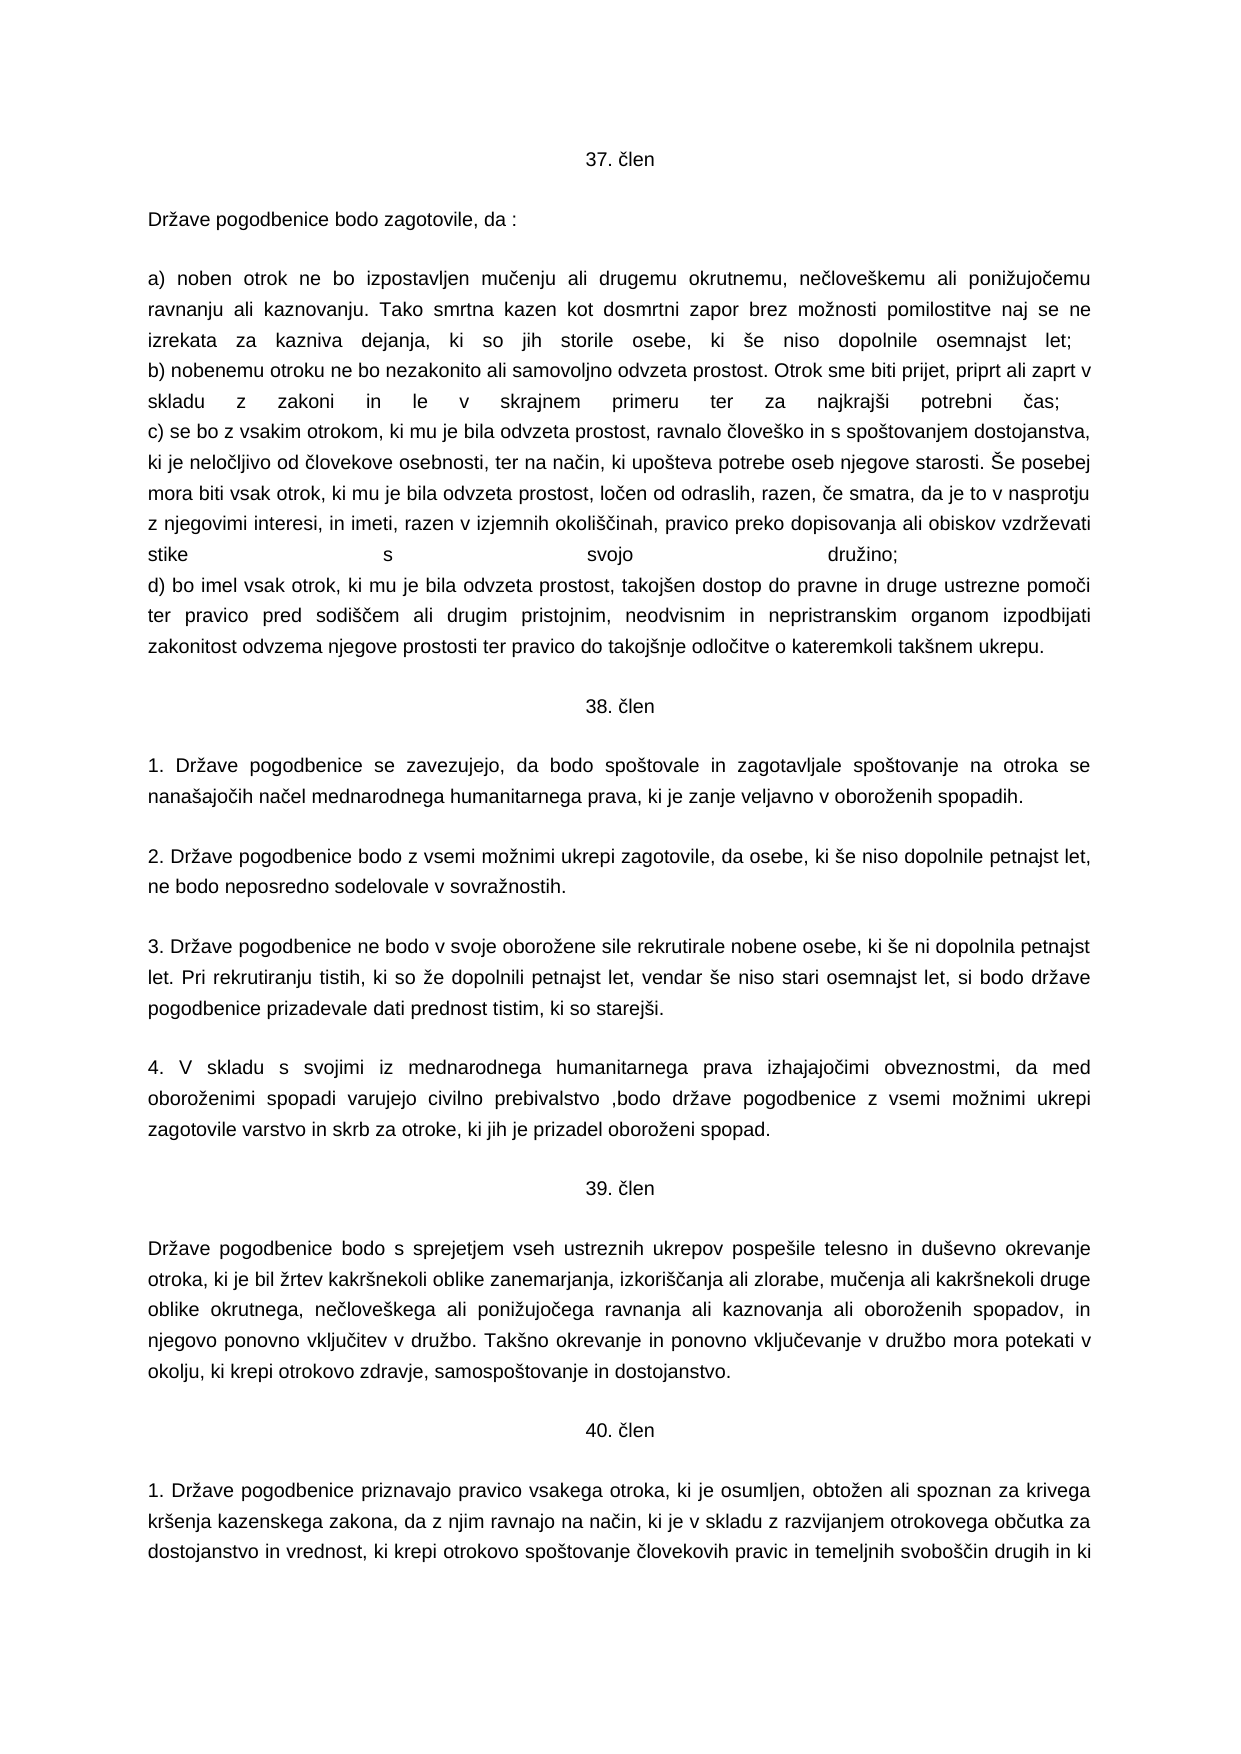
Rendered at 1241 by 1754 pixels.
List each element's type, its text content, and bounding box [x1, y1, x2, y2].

text 1. Države pogodbenice se zavezujejo, da bodo spoštovale in zagotavljale spoštovanje na otroka se nanašajočih načel mednarodnega humanitarnega prava, ki je zanje veljavno v oboroženih spopadih. [148, 754, 1093, 808]
text 4. V skladu s svojimi iz mednarodnega humanitarnega prava izhajajočimi obveznostmi, da med oboroženimi spopadi varujejo civilno prebivalstvo ,bodo države pogodbenice z vsemi možnimi ukrepi zagotovile varstvo in skrb za otroke, ki jih je prizadel oboroženi spopad. [148, 1056, 1093, 1140]
text 2. Države pogodbenice bodo z vsemi možnimi ukrepi zagotovile, da osebe, ki še niso dopolnile petnajst let, ne bodo neposredno sodelovale v sovražnostih. [148, 845, 1093, 898]
text 38. člen [148, 694, 1093, 717]
text a) noben otrok ne bo izpostavljen mučenju ali drugemu okrutnemu, nečloveškemu ali ponižujočemu ravnanju ali kaznovanju. Tako smrtna kazen kot dosmrtni zapor brez možnosti pomilostitve naj se ne izrekata za kazniva dejanja, ki so jih storile osebe, ki še niso dopolnile osemnajst let; b) nobenemu otroku ne bo nezakonito ali samovoljno odvzeta prostost. Otrok sme biti prijet, priprt ali zaprt v skladu z zakoni in le v skrajnem primeru ter za najkrajši potrebni čas; c) se bo z vsakim otrokom, ki mu je bila odvzeta prostost, ravnalo človeško in s spoštovanjem dostojanstva, ki je neločljivo od človekove osebnosti, ter na način, ki upošteva potrebe oseb njegove starosti. Še posebej mora biti vsak otrok, ki mu je bila odvzeta prostost, ločen od odraslih, razen, če smatra, da je to v nasprotju z njegovimi interesi, in imeti, razen v izjemnih okoliščinah, pravico preko dopisovanja ali obiskov vzdrževati stike s svojo družino; d) bo imel vsak otrok, ki mu je bila odvzeta prostost, takojšen dostop do pravne in druge ustrezne pomoči ter pravico pred sodiščem ali drugim pristojnim, neodvisnim in nepristranskim organom izpodbijati zakonitost odvzema njegove prostosti ter pravico do takojšnje odločitve o kateremkoli takšnem ukrepu. [148, 267, 1093, 657]
text 37. člen [148, 148, 1093, 170]
text 3. Države pogodbenice ne bodo v svoje oborožene sile rekrutirale nobene osebe, ki še ni dopolnila petnajst let. Pri rekrutiranju tistih, ki so že dopolnili petnajst let, vendar še niso stari osemnajst let, si bodo države pogodbenice prizadevale dati prednost tistim, ki so starejši. [148, 935, 1093, 1019]
text Države pogodbenice bodo s sprejetjem vseh ustreznih ukrepov pospešile telesno in duševno okrevanje otroka, ki je bil žrtev kakršnekoli oblike zanemarjanja, izkoriščanja ali zlorabe, mučenja ali kakršnekoli druge oblike okrutnega, nečloveškega ali ponižujočega ravnanja ali kaznovanja ali oboroženih spopadov, in njegovo ponovno vključitev v družbo. Takšno okrevanje in ponovno vključevanje v družbo mora potekati v okolju, ki krepi otrokovo zdravje, samospoštovanje in dostojanstvo. [148, 1237, 1093, 1382]
text 1. Države pogodbenice priznavajo pravico vsakega otroka, ki je osumljen, obtožen ali spoznan za krivega kršenja kazenskega zakona, da z njim ravnajo na način, ki je v skladu z razvijanjem otrokovega občutka za dostojanstvo in vrednost, ki krepi otrokovo spoštovanje človekovih pravic in temeljnih svoboščin drugih in ki [148, 1479, 1093, 1563]
text Države pogodbenice bodo zagotovile, da : [148, 207, 1093, 230]
text 39. člen [148, 1177, 1093, 1200]
text 40. člen [148, 1419, 1093, 1442]
